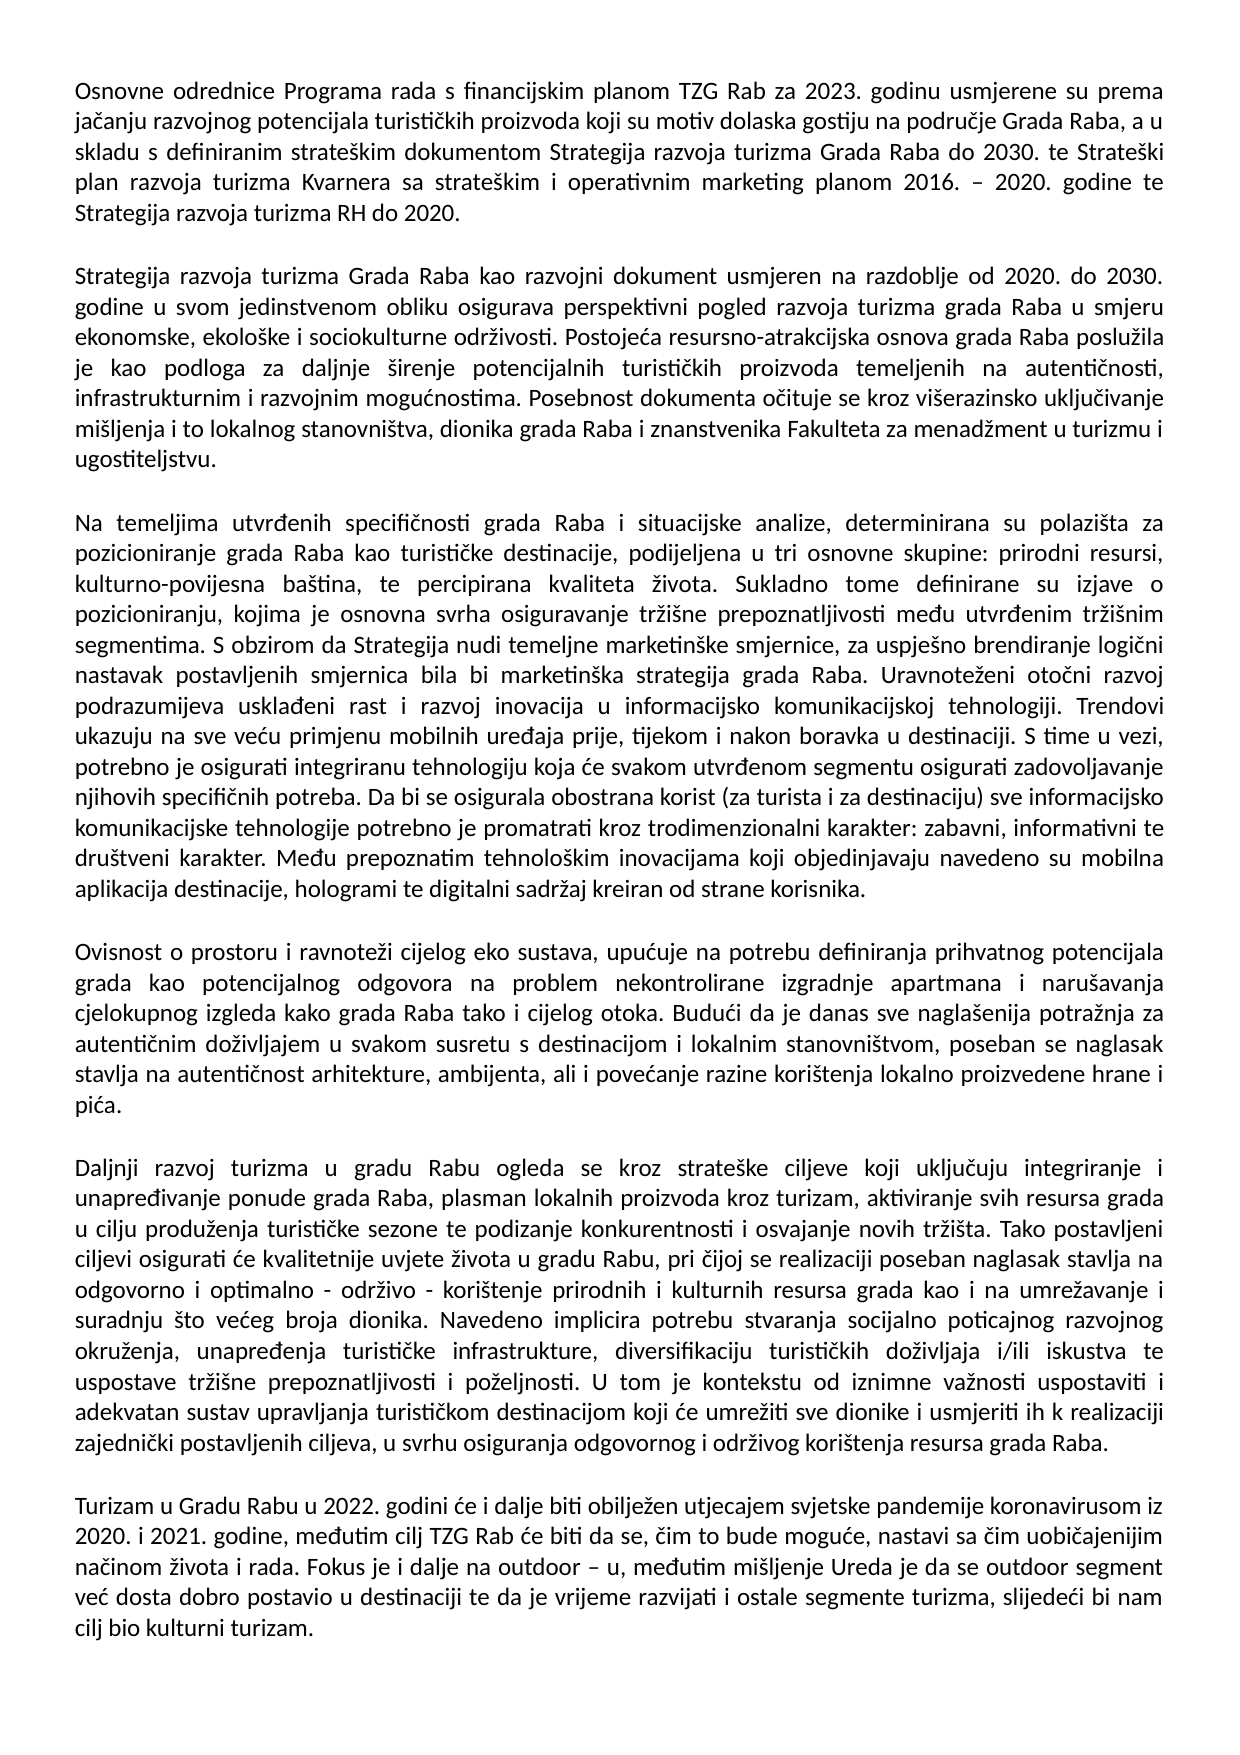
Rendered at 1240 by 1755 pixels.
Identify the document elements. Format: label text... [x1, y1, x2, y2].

text Na temeljima utvrđenih specifičnosti grada Raba i situacijske analize, determinirana su polazišta za pozicioniranje grada Raba kao turističke destinacije, podijeljena u tri osnovne skupine: prirodni resursi, kulturno-povijesna baština, te percipirana kvaliteta života. Sukladno tome definirane su izjave o pozicioniranju, kojima je osnovna svrha osiguravanje tržišne prepoznatljivosti među utvrđenim tržišnim segmentima. S obzirom da Strategija nudi temeljne marketinške smjernice, za uspješno brendiranje logični nastavak postavljenih smjernica bila bi marketinška strategija grada Raba. Uravnoteženi otočni razvoj podrazumijeva usklađeni rast i razvoj inovacija u informacijsko komunikacijskoj tehnologiji. Trendovi ukazuju na sve veću primjenu mobilnih uređaja prije, tijekom i nakon boravka u destinaciji. S time u vezi, potrebno je osigurati integriranu tehnologiju koja će svakom utvrđenom segmentu osigurati zadovoljavanje njihovih specifičnih potreba. Da bi se osigurala obostrana korist (za turista i za destinaciju) sve informacijsko komunikacijske tehnologije potrebno je promatrati kroz trodimenzionalni karakter: zabavni, informativni te društveni karakter. Među prepoznatim tehnološkim inovacijama koji objedinjavaju navedeno su mobilna aplikacija destinacije, hologrami te digitalni sadržaj kreiran od strane korisnika. [74, 507, 1165, 903]
text Daljnji razvoj turizma u gradu Rabu ogleda se kroz strateške ciljeve koji uključuju integriranje i unapređivanje ponude grada Raba, plasman lokalnih proizvoda kroz turizam, aktiviranje svih resursa grada u cilju produženja turističke sezone te podizanje konkurentnosti i osvajanje novih tržišta. Tako postavljeni ciljevi osigurati će kvalitetnije uvjete života u gradu Rabu, pri čijoj se realizaciji poseban naglasak stavlja na odgovorno i optimalno - održivo - korištenje prirodnih i kulturnih resursa grada kao i na umrežavanje i suradnju što većeg broja dionika. Navedeno implicira potrebu stvaranja socijalno poticajnog razvojnog okruženja, unapređenja turističke infrastrukture, diversifikaciju turističkih doživljaja i/ili iskustva te uspostave tržišne prepoznatljivosti i poželjnosti. U tom je kontekstu od iznimne važnosti uspostaviti i adekvatan sustav upravljanja turističkom destinacijom koji će umrežiti sve dionike i usmjeriti ih k realizaciji zajednički postavljenih ciljeva, u svrhu osiguranja odgovornog i održivog korištenja resursa grada Raba. [74, 1152, 1165, 1457]
text Osnovne odrednice Programa rada s financijskim planom TZG Rab za 2023. godinu usmjerene su prema jačanju razvojnog potencijala turističkih proizvoda koji su motiv dolaska gostiju na područje Grada Raba, a u skladu s definiranim strateškim dokumentom Strategija razvoja turizma Grada Raba do 2030. te Strateški plan razvoja turizma Kvarnera sa strateškim i operativnim marketing planom 2016. – 2020. godine te Strategija razvoja turizma RH do 2020. [74, 75, 1165, 228]
text Strategija razvoja turizma Grada Raba kao razvojni dokument usmjeren na razdoblje od 2020. do 2030. godine u svom jedinstvenom obliku osigurava perspektivni pogled razvoja turizma grada Raba u smjeru ekonomske, ekološke i sociokulturne održivosti. Postojeća resursno-atrakcijska osnova grada Raba poslužila je kao podloga za daljnje širenje potencijalnih turističkih proizvoda temeljenih na autentičnosti, infrastrukturnim i razvojnim mogućnostima. Posebnost dokumenta očituje se kroz višerazinsko uključivanje mišljenja i to lokalnog stanovništva, dionika grada Raba i znanstvenika Fakulteta za menadžment u turizmu i ugostiteljstvu. [74, 260, 1165, 474]
text Turizam u Gradu Rabu u 2022. godini će i dalje biti obilježen utjecajem svjetske pandemije koronavirusom iz 2020. i 2021. godine, međutim cilj TZG Rab će biti da se, čim to bude moguće, nastavi sa čim uobičajenijim načinom života i rada. Fokus je i dalje na outdoor – u, međutim mišljenje Ureda je da se outdoor segment već dosta dobro postavio u destinaciji te da je vrijeme razvijati i ostale segmente turizma, slijedeći bi nam cilj bio kulturni turizam. [74, 1490, 1165, 1642]
text Ovisnost o prostoru i ravnoteži cijelog eko sustava, upućuje na potrebu definiranja prihvatnog potencijala grada kao potencijalnog odgovora na problem nekontrolirane izgradnje apartmana i narušavanja cjelokupnog izgleda kako grada Raba tako i cijelog otoka. Budući da je danas sve naglašenija potražnja za autentičnim doživljajem u svakom susretu s destinacijom i lokalnim stanovništvom, poseban se naglasak stavlja na autentičnost arhitekture, ambijenta, ali i povećanje razine korištenja lokalno proizvedene hrane i pića. [74, 936, 1165, 1119]
